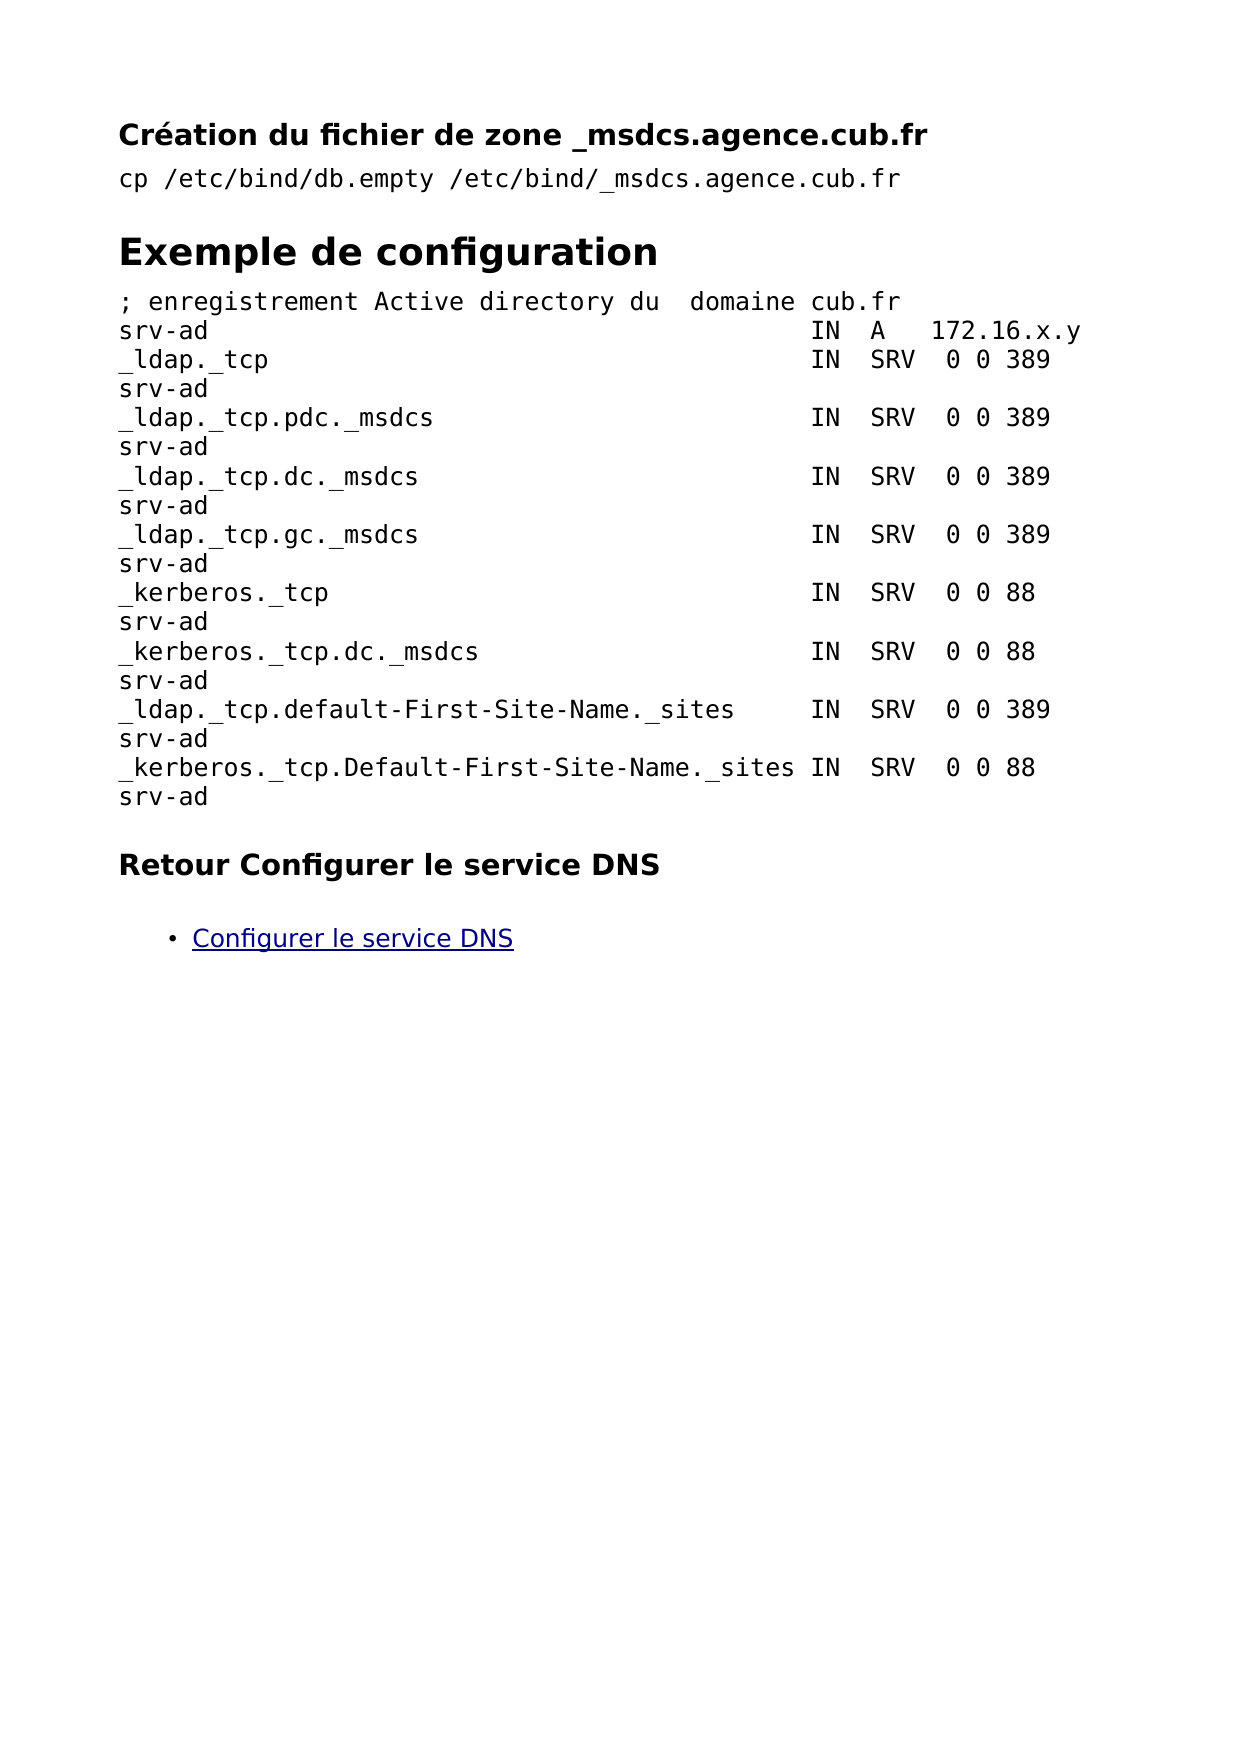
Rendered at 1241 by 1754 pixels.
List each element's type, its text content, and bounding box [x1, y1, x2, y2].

subtitle Création du fichier de zone _msdcs.agence.cub.fr [118, 118, 1122, 152]
text ; enregistrement Active directory du domaine cub.fr srv-ad IN A 172.16.x.y _ldap._tcp IN SRV 0 0 389 srv-ad _ldap._tcp.pdc._msdcs IN SRV 0 0 389 srv-ad _ldap._tcp.dc._msdcs IN SRV 0 0 389 srv-ad _ldap._tcp.gc._msdcs IN SRV 0 0 389 srv-ad _kerberos._tcp IN SRV 0 0 88 srv-ad _kerberos._tcp.dc._msdcs IN SRV 0 0 88 srv-ad _ldap._tcp.default-First-Site-Name._sites IN SRV 0 0 389 srv-ad _kerberos._tcp.Default-First-Site-Name._sites IN SRV 0 0 88 srv-ad [118, 287, 1122, 812]
list Configurer le service DNS [177, 924, 1122, 953]
text cp /etc/bind/db.empty /etc/bind/_msdcs.agence.cub.fr [118, 164, 1122, 194]
subtitle Exemple de configuration [118, 231, 1122, 274]
subtitle Retour Configurer le service DNS [118, 848, 1122, 882]
